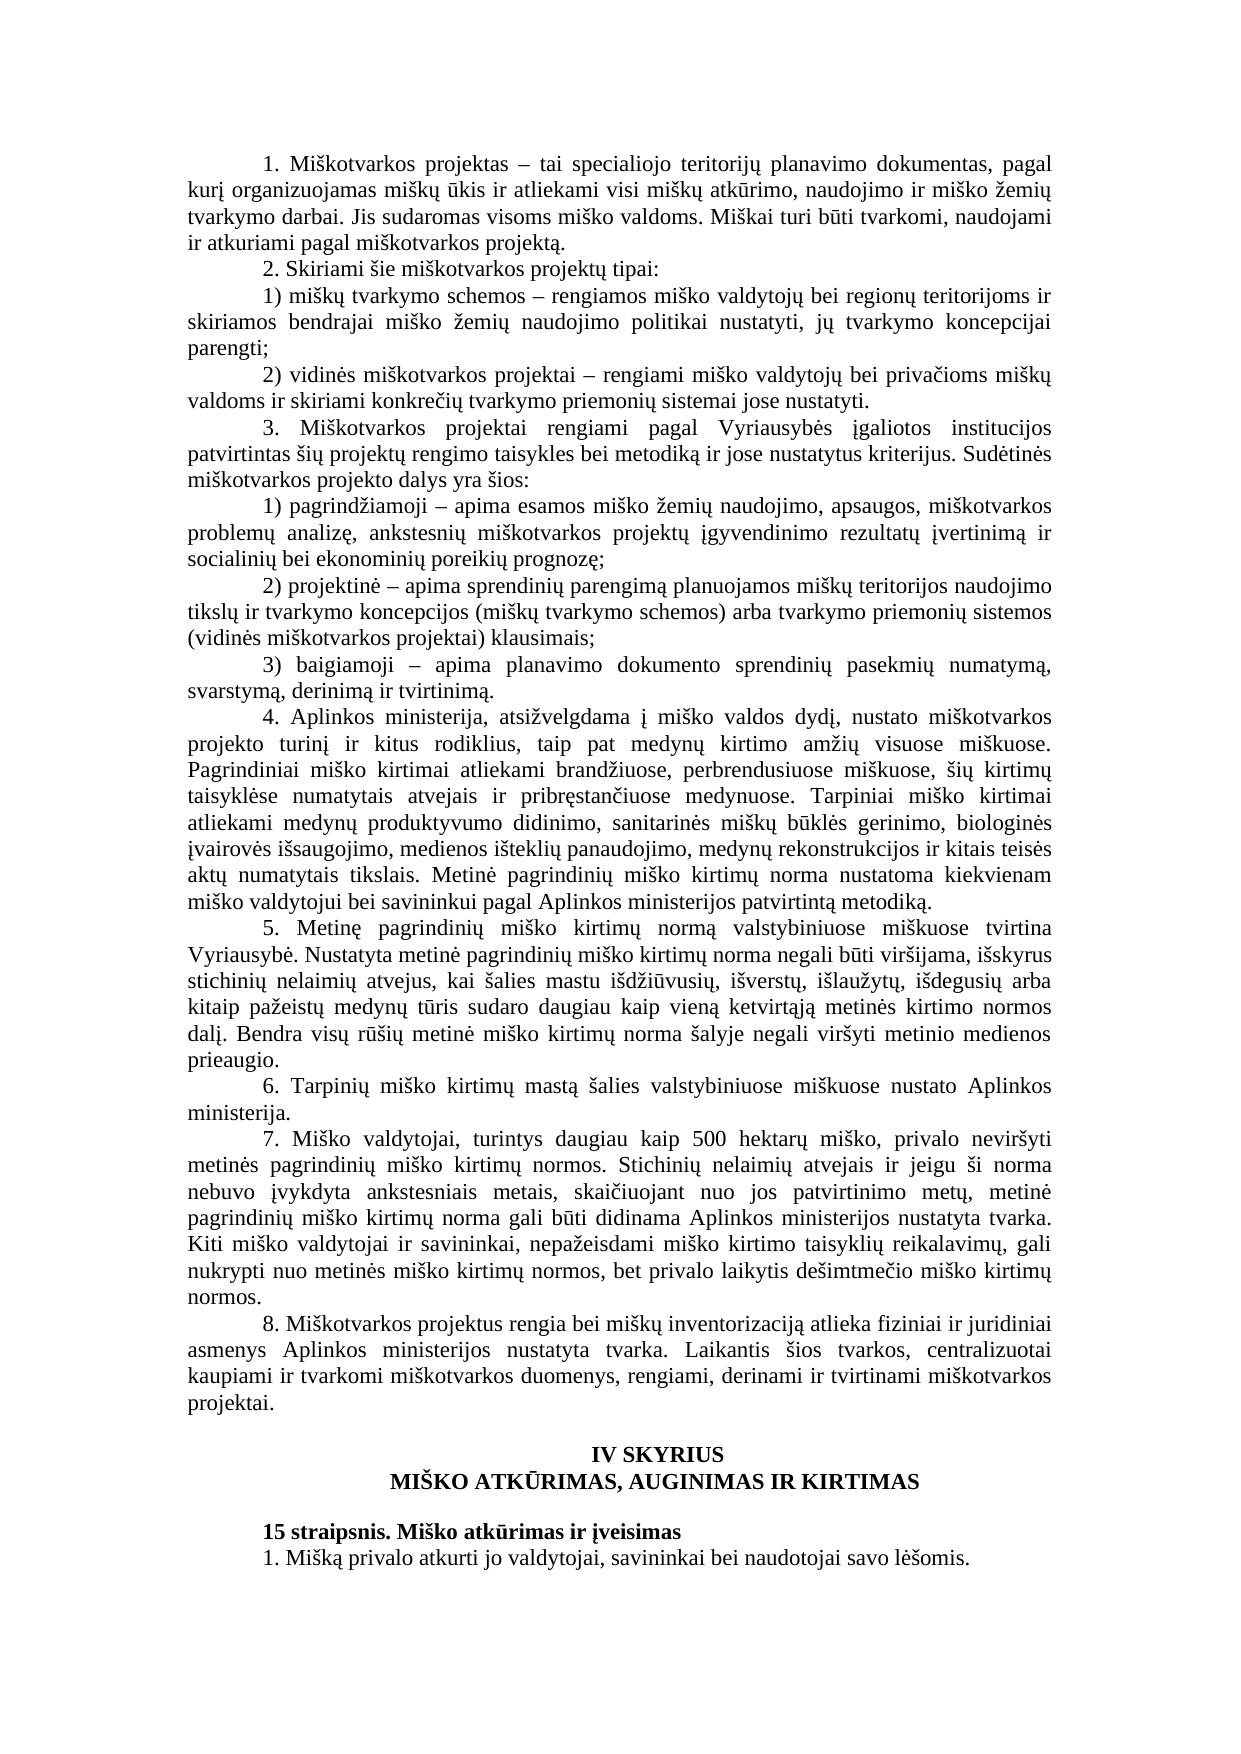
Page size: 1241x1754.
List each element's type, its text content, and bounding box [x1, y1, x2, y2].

text 3) baigiamoji – apima planavimo dokumento sprendinių pasekmių numatymą, svarstymą, derinimą ir tvirtinimą. [187, 651, 1053, 703]
text 2. Skiriami šie miškotvarkos projektų tipai: [187, 255, 1053, 282]
text 1. Miškotvarkos projektas – tai specialiojo teritorijų planavimo dokumentas, pagal kurį organizuojamas miškų ūkis ir atliekami visi miškų atkūrimo, naudojimo ir miško žemių tvarkymo darbai. Jis sudaromas visoms miško valdoms. Miškai turi būti tvarkomi, naudojami ir atkuriami pagal miškotvarkos projektą. [187, 150, 1053, 255]
text 1) pagrindžiamoji – apima esamos miško žemių naudojimo, apsaugos, miškotvarkos problemų analizę, ankstesnių miškotvarkos projektų įgyvendinimo rezultatų įvertinimą ir socialinių bei ekonominių poreikių prognozę; [187, 493, 1053, 572]
text 6. Tarpinių miško kirtimų mastą šalies valstybiniuose miškuose nustato Aplinkos ministerija. [187, 1072, 1053, 1125]
text 4. Aplinkos ministerija, atsižvelgdama į miško valdos dydį, nustato miškotvarkos projekto turinį ir kitus rodiklius, taip pat medynų kirtimo amžių visuose miškuose. Pagrindiniai miško kirtimai atliekami brandžiuose, perbrendusiuose miškuose, šių kirtimų taisyklėse numatytais atvejais ir pribręstančiuose medynuose. Tarpiniai miško kirtimai atliekami medynų produktyvumo didinimo, sanitarinės miškų būklės gerinimo, biologinės įvairovės išsaugojimo, medienos išteklių panaudojimo, medynų rekonstrukcijos ir kitais teisės aktų numatytais tikslais. Metinė pagrindinių miško kirtimų norma nustatoma kiekvienam miško valdytojui bei savininkui pagal Aplinkos ministerijos patvirtintą metodiką. [187, 703, 1053, 914]
text IV SKYRIUS [187, 1441, 1053, 1468]
text 1. Mišką privalo atkurti jo valdytojai, savininkai bei naudotojai savo lėšomis. [187, 1544, 1053, 1570]
text 1) miškų tvarkymo schemos – rengiamos miško valdytojų bei regionų teritorijoms ir skiriamos bendrajai miško žemių naudojimo politikai nustatyti, jų tvarkymo koncepcijai parengti; [187, 282, 1053, 361]
text 7. Miško valdytojai, turintys daugiau kaip 500 hektarų miško, privalo neviršyti metinės pagrindinių miško kirtimų normos. Stichinių nelaimių atvejais ir jeigu ši norma nebuvo įvykdyta ankstesniais metais, skaičiuojant nuo jos patvirtinimo metų, metinė pagrindinių miško kirtimų norma gali būti didinama Aplinkos ministerijos nustatyta tvarka. Kiti miško valdytojai ir savininkai, nepažeisdami miško kirtimo taisyklių reikalavimų, gali nukrypti nuo metinės miško kirtimų normos, bet privalo laikytis dešimtmečio miško kirtimų normos. [187, 1125, 1053, 1309]
text 5. Metinę pagrindinių miško kirtimų normą valstybiniuose miškuose tvirtina Vyriausybė. Nustatyta metinė pagrindinių miško kirtimų norma negali būti viršijama, išskyrus stichinių nelaimių atvejus, kai šalies mastu išdžiūvusių, išverstų, išlaužytų, išdegusių arba kitaip pažeistų medynų tūris sudaro daugiau kaip vieną ketvirtąją metinės kirtimo normos dalį. Bendra visų rūšių metinė miško kirtimų norma šalyje negali viršyti metinio medienos prieaugio. [187, 914, 1053, 1072]
text 15 straipsnis. Miško atkūrimas ir įveisimas [187, 1518, 1053, 1544]
text MIŠKO ATKŪRIMAS, AUGINIMAS IR KIRTIMAS [187, 1468, 1053, 1494]
text 2) projektinė – apima sprendinių parengimą planuojamos miškų teritorijos naudojimo tikslų ir tvarkymo koncepcijos (miškų tvarkymo schemos) arba tvarkymo priemonių sistemos (vidinės miškotvarkos projektai) klausimais; [187, 572, 1053, 651]
text 2) vidinės miškotvarkos projektai – rengiami miško valdytojų bei privačioms miškų valdoms ir skiriami konkrečių tvarkymo priemonių sistemai jose nustatyti. [187, 361, 1053, 413]
text 3. Miškotvarkos projektai rengiami pagal Vyriausybės įgaliotos institucijos patvirtintas šių projektų rengimo taisykles bei metodiką ir jose nustatytus kriterijus. Sudėtinės miškotvarkos projekto dalys yra šios: [187, 413, 1053, 493]
text 8. Miškotvarkos projektus rengia bei miškų inventorizaciją atlieka fiziniai ir juridiniai asmenys Aplinkos ministerijos nustatyta tvarka. Laikantis šios tvarkos, centralizuotai kaupiami ir tvarkomi miškotvarkos duomenys, rengiami, derinami ir tvirtinami miškotvarkos projektai. [187, 1309, 1053, 1415]
